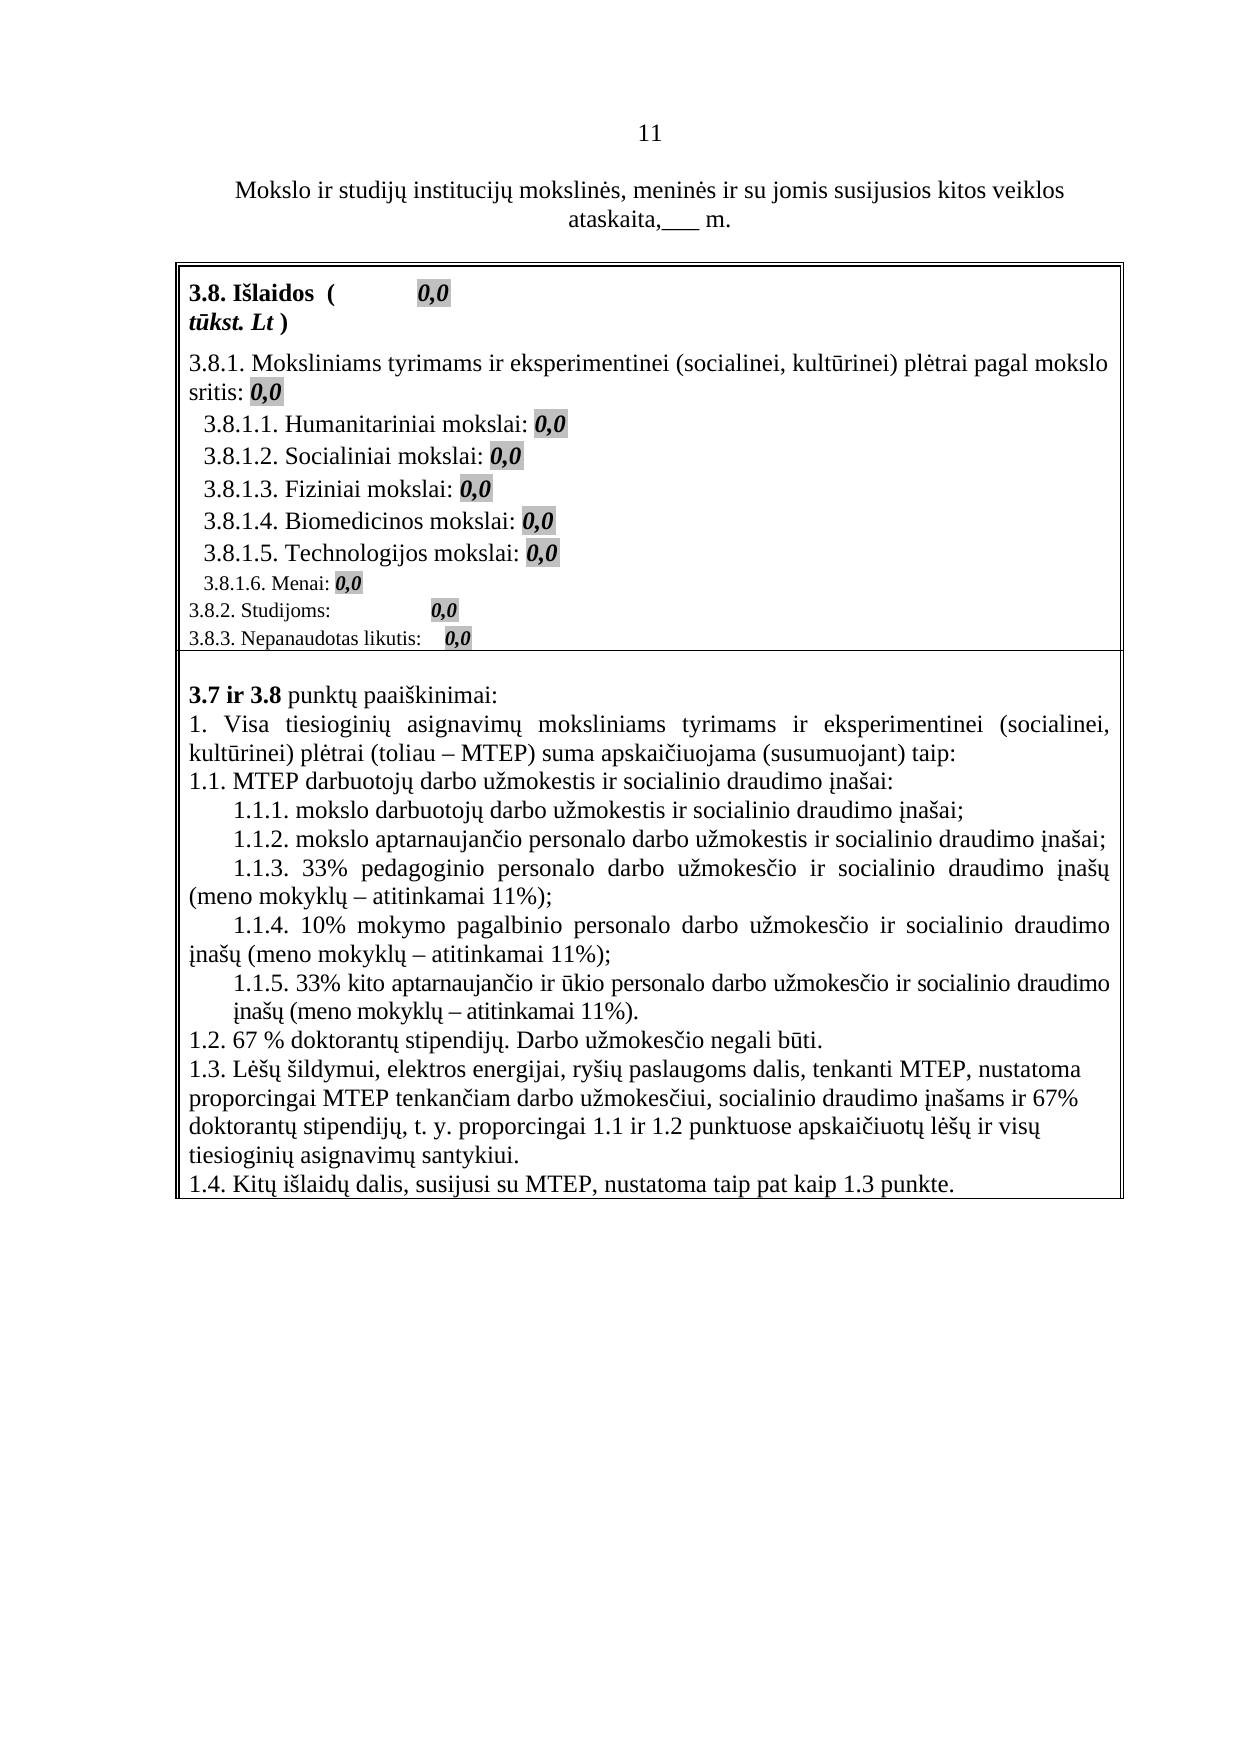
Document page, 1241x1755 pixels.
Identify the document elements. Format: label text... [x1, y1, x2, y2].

table_cell 3.7 ir 3.8 punktų paaiškinimai: 1. Visa tiesioginių asignavimų moksliniams tyrimams ir eksperimentinei (socialinei, kultūrinei) plėtrai (toliau – MTEP) suma apskaičiuojama (susumuojant) taip: 1.1. MTEP darbuotojų darbo užmokestis ir socialinio draudimo įnašai: 1.1.1. mokslo darbuotojų darbo užmokestis ir socialinio draudimo įnašai; 1.1.2. mokslo aptarnaujančio personalo darbo užmokestis ir socialinio draudimo įnašai; 1.1.3. 33% pedagoginio personalo darbo užmokesčio ir socialinio draudimo įnašų (meno mokyklų – atitinkamai 11%); 1.1.4. 10% mokymo pagalbinio personalo darbo užmokesčio ir socialinio draudimo įnašų (meno mokyklų – atitinkamai 11%); 1.1.5. 33% kito aptarnaujančio ir ūkio personalo darbo užmokesčio ir socialinio draudimo įnašų (meno mokyklų – atitinkamai 11%). 1.2. 67 % doktorantų stipendijų. Darbo užmokesčio negali būti. 1.3. Lėšų šildymui, elektros energijai, ryšių paslaugoms dalis, tenkanti MTEP, nustatoma proporcingai MTEP tenkančiam darbo užmokesčiui, socialinio draudimo įnašams ir 67% doktorantų stipendijų, t. y. proporcingai 1.1 ir 1.2 punktuose apskaičiuotų lėšų ir visų tiesioginių asignavimų santykiui. 1.4. Kitų išlaidų dalis, susijusi su MTEP, nustatoma taip pat kaip 1.3 punkte. [180, 651, 1120, 1198]
table_cell 0,0 [420, 595, 1120, 622]
table_cell 3.8.2. Studijoms: [180, 595, 419, 622]
table_cell 3.8.1.1. Humanitariniai mokslai: 0,0 [180, 406, 1120, 438]
table_cell 3.8.3. Nepanaudotas likutis: [180, 622, 433, 650]
table_cell 0,0 [433, 622, 1120, 650]
table_header 3.8. Išlaidos ( tūkst. Lt ) [180, 267, 406, 336]
table_header 0,0 [406, 267, 1120, 336]
table_cell 3.8.1.5. Technologijos mokslai: 0,0 [180, 535, 1120, 567]
text Mokslo ir studijų institucijų mokslinės, meninės ir su jomis susijusios kitos veiklos ataskaita,___ m. [177, 176, 1122, 233]
table_cell 3.8.1.6. Menai: 0,0 [180, 567, 1120, 594]
table_cell 3.8.1.2. Socialiniai mokslai: 0,0 [180, 438, 1120, 470]
table_cell 3.8.1. Moksliniams tyrimams ir eksperimentinei (socialinei, kultūrinei) plėtrai pagal mokslo sritis: 0,0 [180, 336, 1120, 406]
table_cell 3.8.1.4. Biomedicinos mokslai: 0,0 [180, 503, 1120, 535]
table_cell 3.8.1.3. Fiziniai mokslai: 0,0 [180, 470, 1120, 502]
